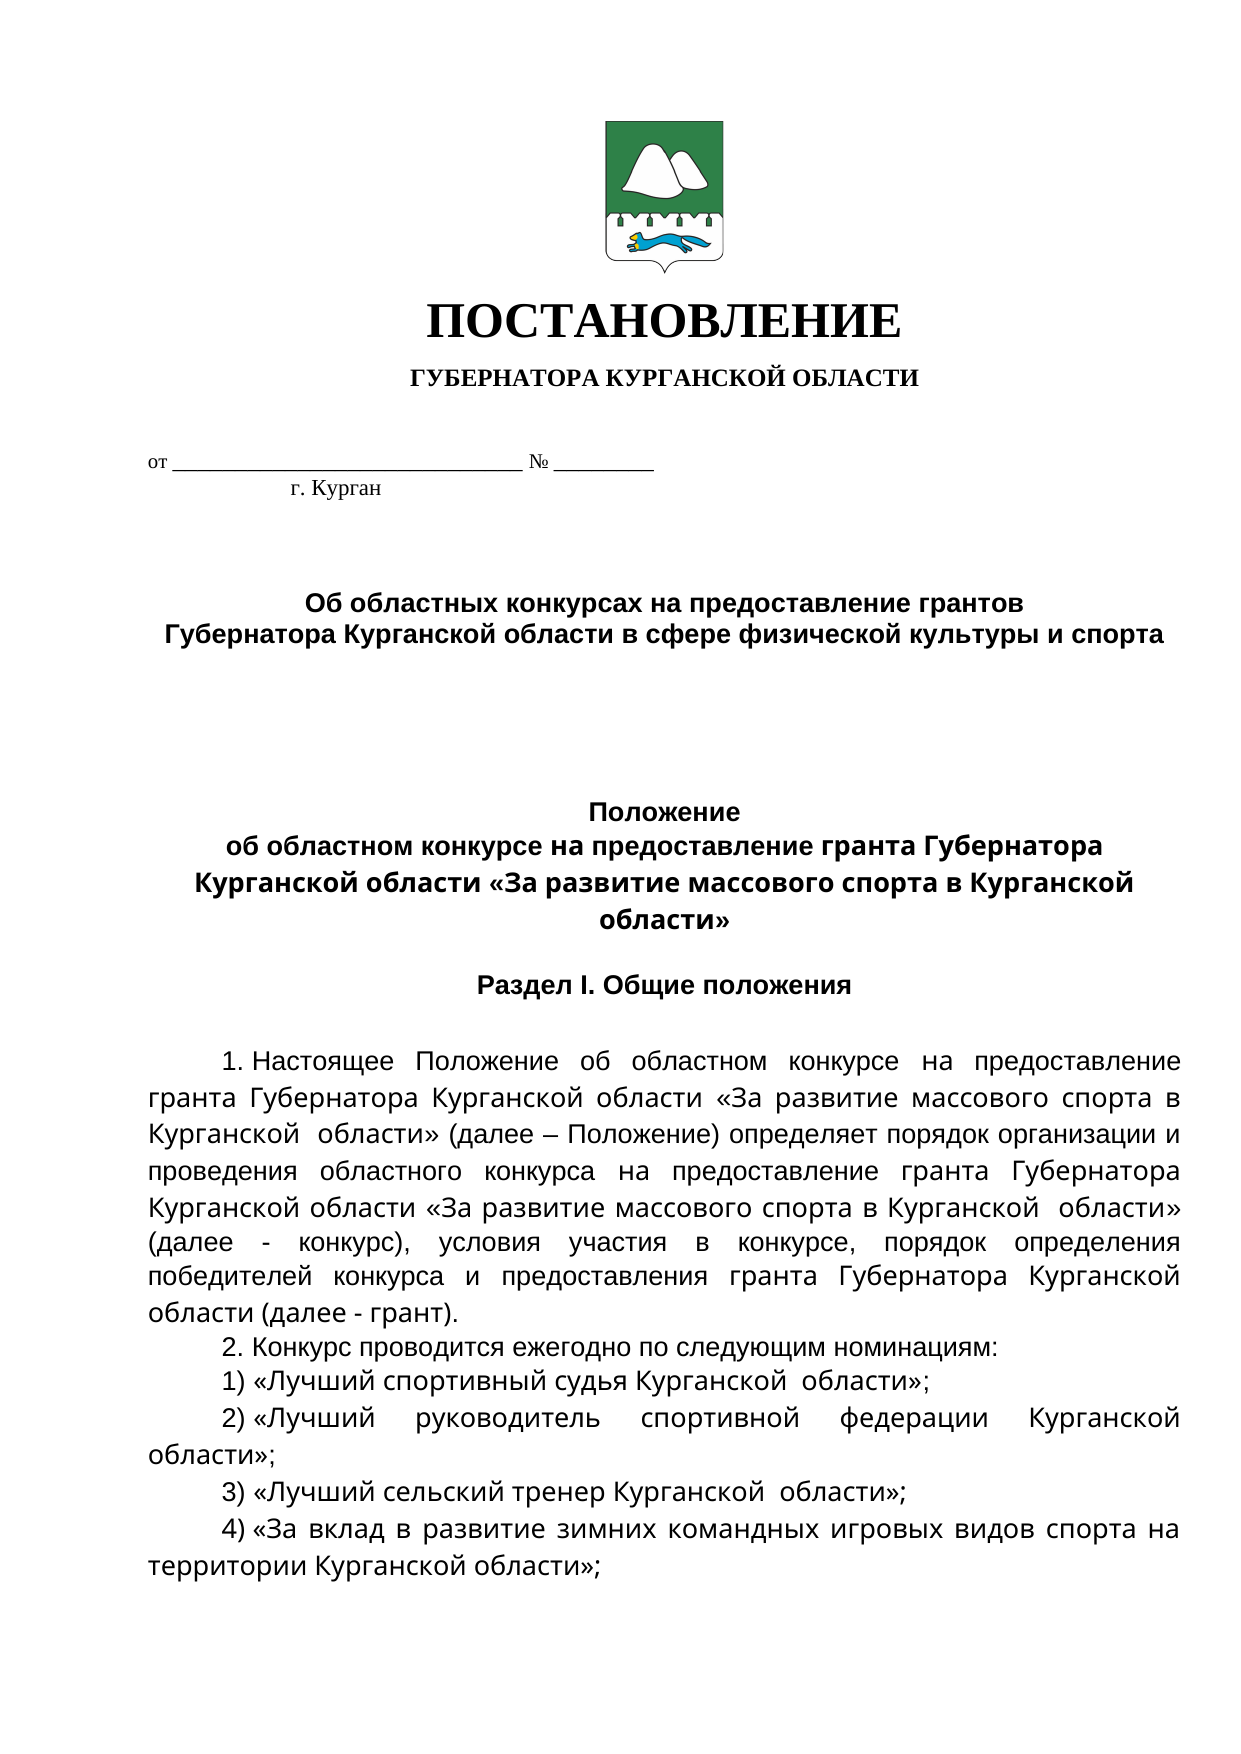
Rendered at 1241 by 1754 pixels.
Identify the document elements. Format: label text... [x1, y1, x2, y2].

text Положение [148, 796, 1181, 827]
table_cell [148, 649, 1181, 707]
text 2) «Лучший руководитель спортивной федерации Курганской области»; [148, 1399, 1181, 1472]
table_cell от ____________________________ № ________ г. Курган [148, 424, 1181, 501]
table_cell [148, 501, 1181, 587]
text 3) «Лучший сельский тренер Курганской области»; [148, 1472, 1181, 1509]
table_header ПОСТАНОВЛЕНИЕ ГУБЕРНАТОРА КУРГАНСКОЙ ОБЛАСТИ [148, 118, 1181, 424]
text об областном конкурсе на предоставление гранта Губернатора Курганской области «За развитие массового спорта в Курганской области» [148, 827, 1181, 937]
picture [605, 121, 724, 274]
text Раздел I. Общие положения [148, 969, 1181, 1000]
text 1. Настоящее Положение об областном конкурсе на предоставление гранта Губернатора Курганской области «За развитие массового спорта в Курганской области» (далее – Положение) определяет порядок организации и проведения областного конкурса на предоставление гранта Губернатора Курганской области «За развитие массового спорта в Курганской области» (далее - конкурс), условия участия в конкурсе, порядок определения победителей конкурса и предоставления гранта Губернатора Курганской области (далее - грант). [148, 1041, 1181, 1331]
text 4) «За вклад в развитие зимних командных игровых видов спорта на территории Курганской области»; [148, 1509, 1181, 1583]
text 1) «Лучший спортивный судья Курганской области»; [148, 1362, 1181, 1399]
text 2. Конкурс проводится ежегодно по следующим номинациям: [148, 1331, 1181, 1362]
table_cell Об областных конкурсах на предоставление грантов Губернатора Курганской области в сфере физической культуры и спорта [148, 587, 1181, 649]
